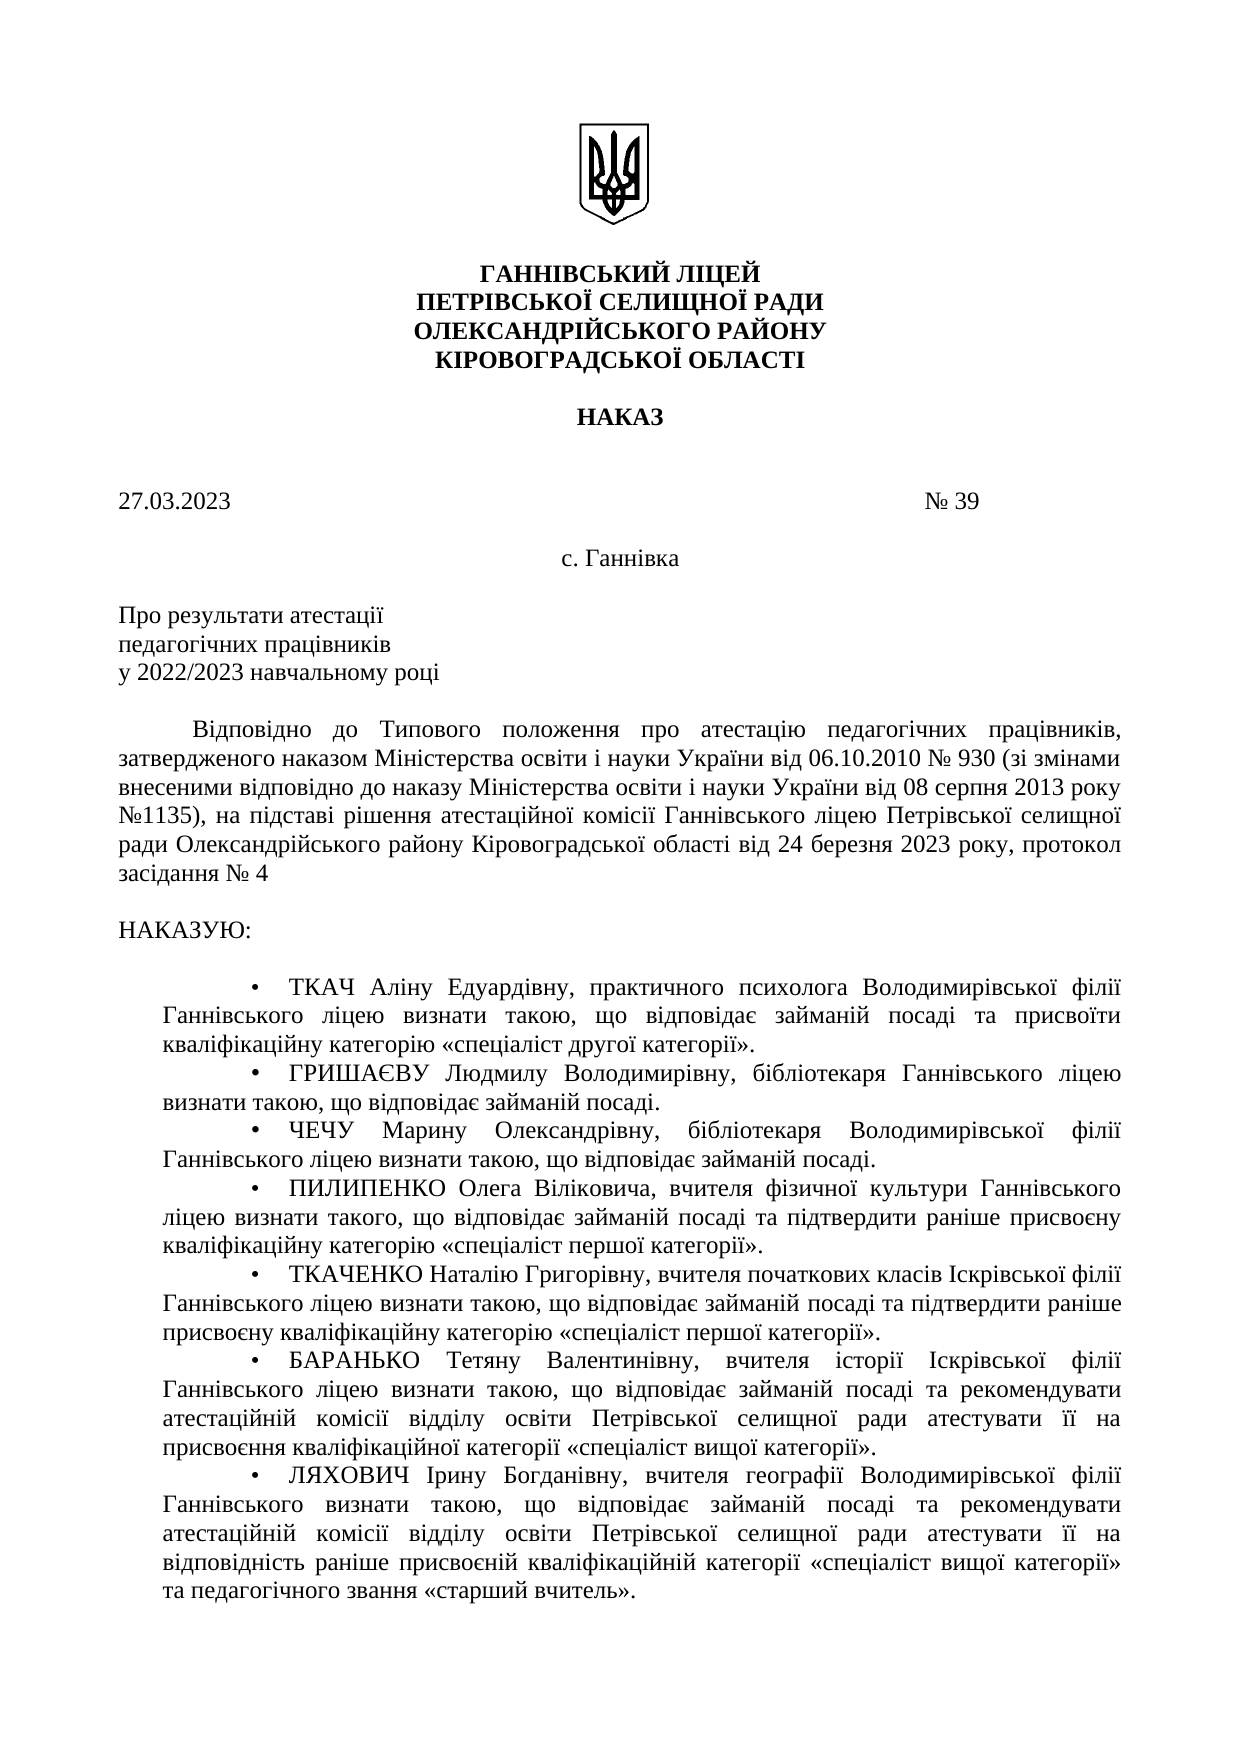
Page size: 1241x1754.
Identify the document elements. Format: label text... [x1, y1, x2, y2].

text ПЕТРІВСЬКОЇ СЕЛИЩНОЇ РАДИ [118, 287, 1122, 316]
list ЧЕЧУ Марину Олександрівну, бібліотекаря Володимирівської філії Ганнівського ліцею визнати такою, що відповідає займаній посаді. [125, 1115, 1122, 1173]
text педагогічних працівників [118, 629, 1122, 657]
list ТКАЧ Аліну Едуардівну, практичного психолога Володимирівської філії Ганнівського ліцею визнати такою, що відповідає займаній посаді та присвоїти кваліфікаційну категорію «спеціаліст другої категорії». [125, 972, 1122, 1058]
text у 2022/2023 навчальному році [118, 657, 1122, 686]
text 27.03.2023 № 39 [118, 486, 1122, 515]
text НАКАЗУЮ: [118, 915, 1122, 943]
list ЛЯХОВИЧ Ірину Богданівну, вчителя географії Володимирівської філії Ганнівського визнати такою, що відповідає займаній посаді та рекомендувати атестаційній комісії відділу освіти Петрівської селищної ради атестувати її на відповідність раніше присвоєній кваліфікаційній категорії «спеціаліст вищої категорії» та педагогічного звання «старший вчитель». [125, 1460, 1122, 1604]
list ТКАЧЕНКО Наталію Григорівну, вчителя початкових класів Іскрівської філії Ганнівського ліцею визнати такою, що відповідає займаній посаді та підтвердити раніше присвоєну кваліфікаційну категорію «спеціаліст першої категорії». [125, 1259, 1122, 1345]
text Відповідно до Типового положення про атестацію педагогічних працівників, затвердженого наказом Міністерства освіти і науки України від 06.10.2010 № 930 (зі змінами внесеними відповідно до наказу Міністерства освіти і науки України від 08 серпня 2013 року №1135), на підставі рішення атестаційної комісії Ганнівського ліцею Петрівської селищної ради Олександрійського району Кіровоградської області від 24 березня 2023 року, протокол засідання № 4 [118, 714, 1122, 887]
text НАКАЗ [118, 402, 1122, 430]
list БАРАНЬКО Тетяну Валентинівну, вчителя історії Іскрівської філії Ганнівського ліцею визнати такою, що відповідає займаній посаді та рекомендувати атестаційній комісії відділу освіти Петрівської селищної ради атестувати її на присвоєння кваліфікаційної категорії «спеціаліст вищої категорії». [125, 1345, 1122, 1460]
list ПИЛИПЕНКО Олега Віліковича, вчителя фізичної культури Ганнівського ліцею визнати такого, що відповідає займаній посаді та підтвердити раніше присвоєну кваліфікаційну категорію «спеціаліст першої категорії». [125, 1173, 1122, 1259]
text ОЛЕКСАНДРІЙСЬКОГО РАЙОНУ [118, 316, 1122, 345]
text с. Ганнівка [118, 543, 1122, 572]
list ГРИШАЄВУ Людмилу Володимирівну, бібліотекаря Ганнівського ліцею визнати такою, що відповідає займаній посаді. [125, 1058, 1122, 1115]
text ГАННІВСЬКИЙ ЛІЦЕЙ [118, 259, 1122, 287]
text Про результати атестації [118, 600, 1122, 629]
text КІРОВОГРАДСЬКОЇ ОБЛАСТІ [118, 345, 1122, 374]
